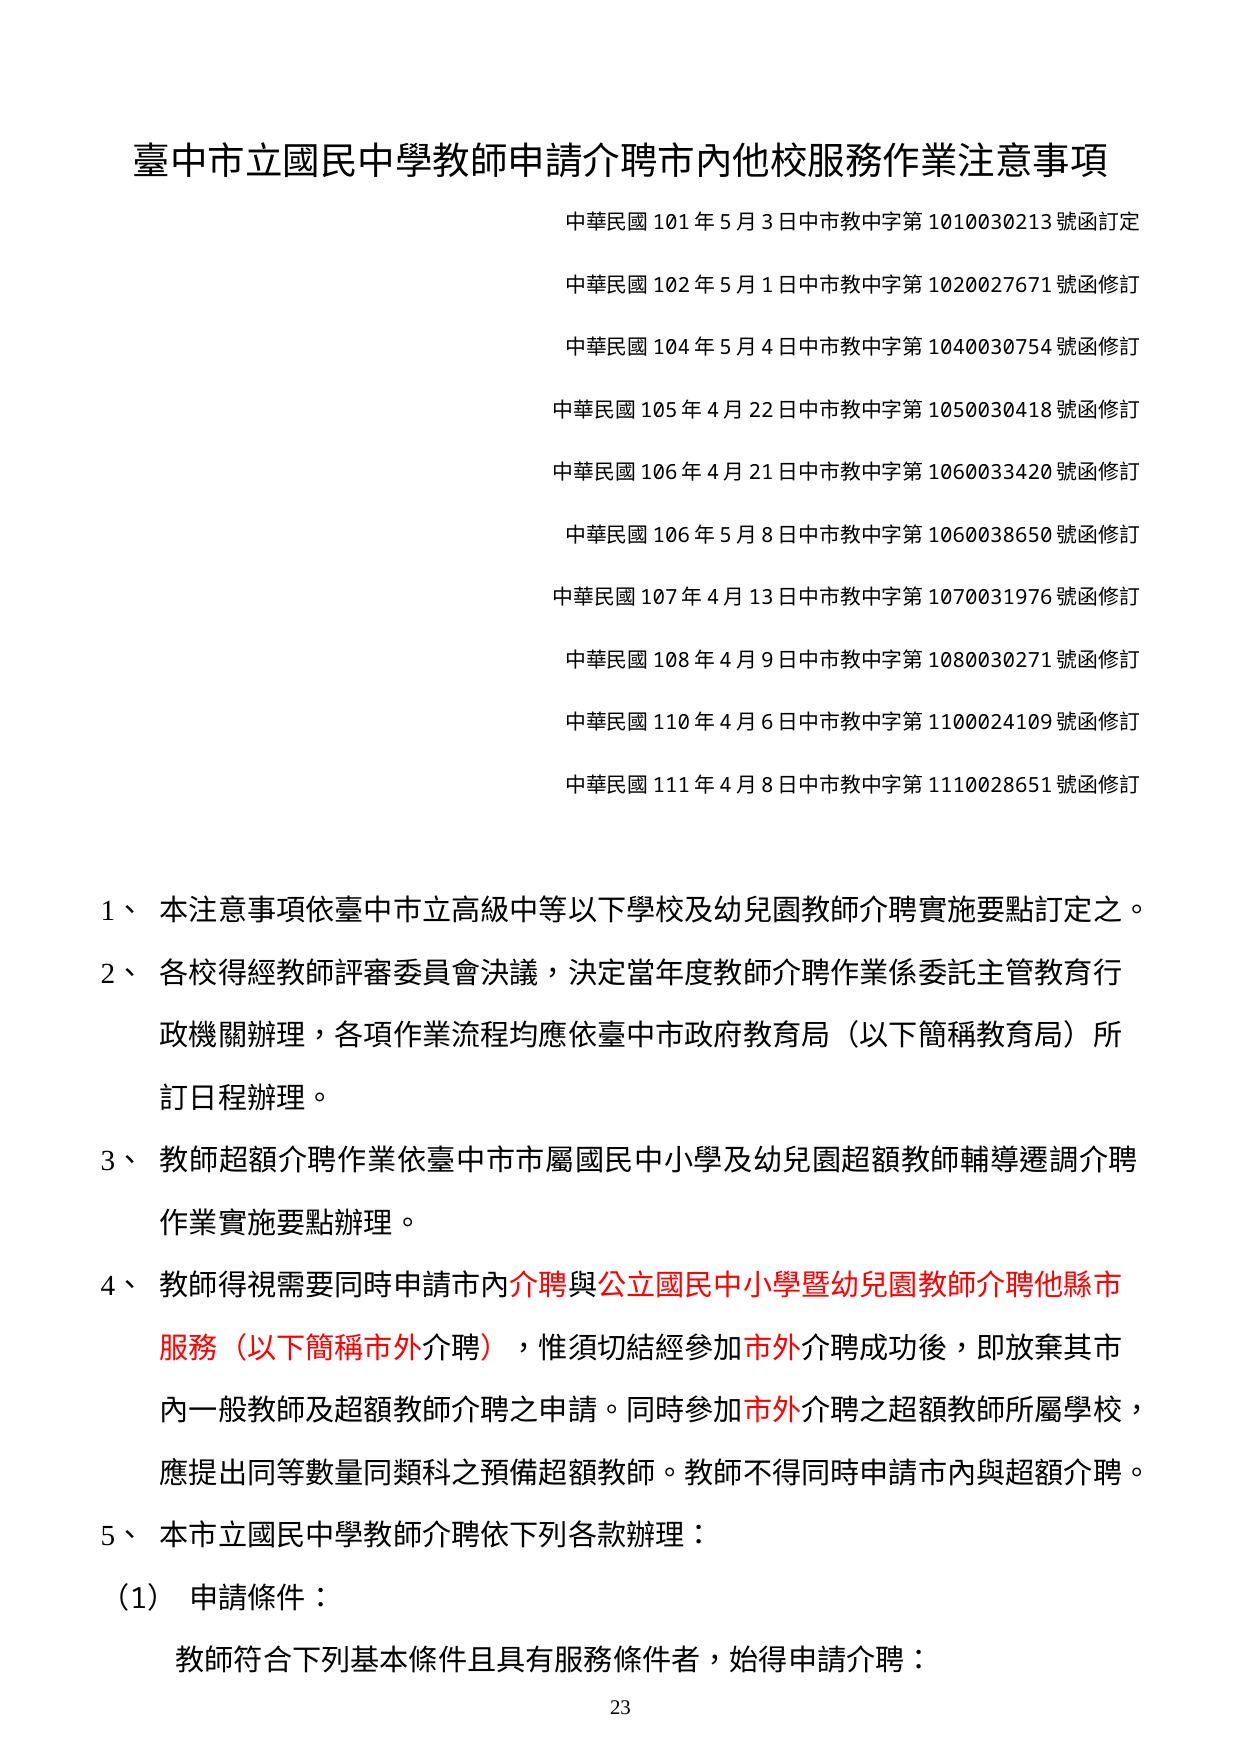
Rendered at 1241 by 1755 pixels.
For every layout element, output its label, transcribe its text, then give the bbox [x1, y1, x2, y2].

text 中華民國106年5月8日中市教中字第1060038650號函修訂 [100, 491, 1140, 554]
list 申請條件： [100, 1554, 1140, 1616]
text 中華民國105年4月22日中市教中字第1050030418號函修訂 [100, 366, 1140, 429]
text 中華民國106年4月21日中市教中字第1060033420號函修訂 [100, 429, 1140, 491]
list 各校得經教師評審委員會決議，決定當年度教師介聘作業係委託主管教育行政機關辦理，各項作業流程均應依臺中市政府教育局（以下簡稱教育局）所訂日程辦理。 [100, 929, 1140, 1116]
text 中華民國110年4月6日中市教中字第1100024109號函修訂 [100, 679, 1140, 741]
list 教師超額介聘作業依臺中市市屬國民中小學及幼兒園超額教師輔導遷調介聘作業實施要點辦理。 [100, 1116, 1140, 1241]
text 中華民國104年5月4日中市教中字第1040030754號函修訂 [100, 304, 1140, 366]
text 教師符合下列基本條件且具有服務條件者，始得申請介聘： [175, 1616, 1140, 1679]
text 中華民國101年5月3日中市教中字第1010030213號函訂定 [100, 179, 1140, 241]
text 中華民國102年5月1日中市教中字第1020027671號函修訂 [100, 241, 1140, 304]
list 本注意事項依臺中巿立高級中等以下學校及幼兒園教師介聘實施要點訂定之。 [100, 866, 1140, 929]
list 本市立國民中學教師介聘依下列各款辦理： [100, 1491, 1140, 1554]
text 中華民國108年4月9日中市教中字第1080030271號函修訂 [100, 616, 1140, 679]
text 臺中市立國民中學教師申請介聘市內他校服務作業注意事項 [100, 116, 1140, 179]
text 中華民國111年4月8日中市教中字第1110028651號函修訂 [100, 741, 1140, 804]
text 中華民國107年4月13日中市教中字第1070031976號函修訂 [100, 554, 1140, 616]
list 教師得視需要同時申請市內介聘與公立國民中小學暨幼兒園教師介聘他縣市服務（以下簡稱市外介聘），惟須切結經參加市外介聘成功後，即放棄其市內一般教師及超額教師介聘之申請。同時參加市外介聘之超額教師所屬學校，應提出同等數量同類科之預備超額教師。教師不得同時申請市內與超額介聘。 [100, 1241, 1140, 1491]
